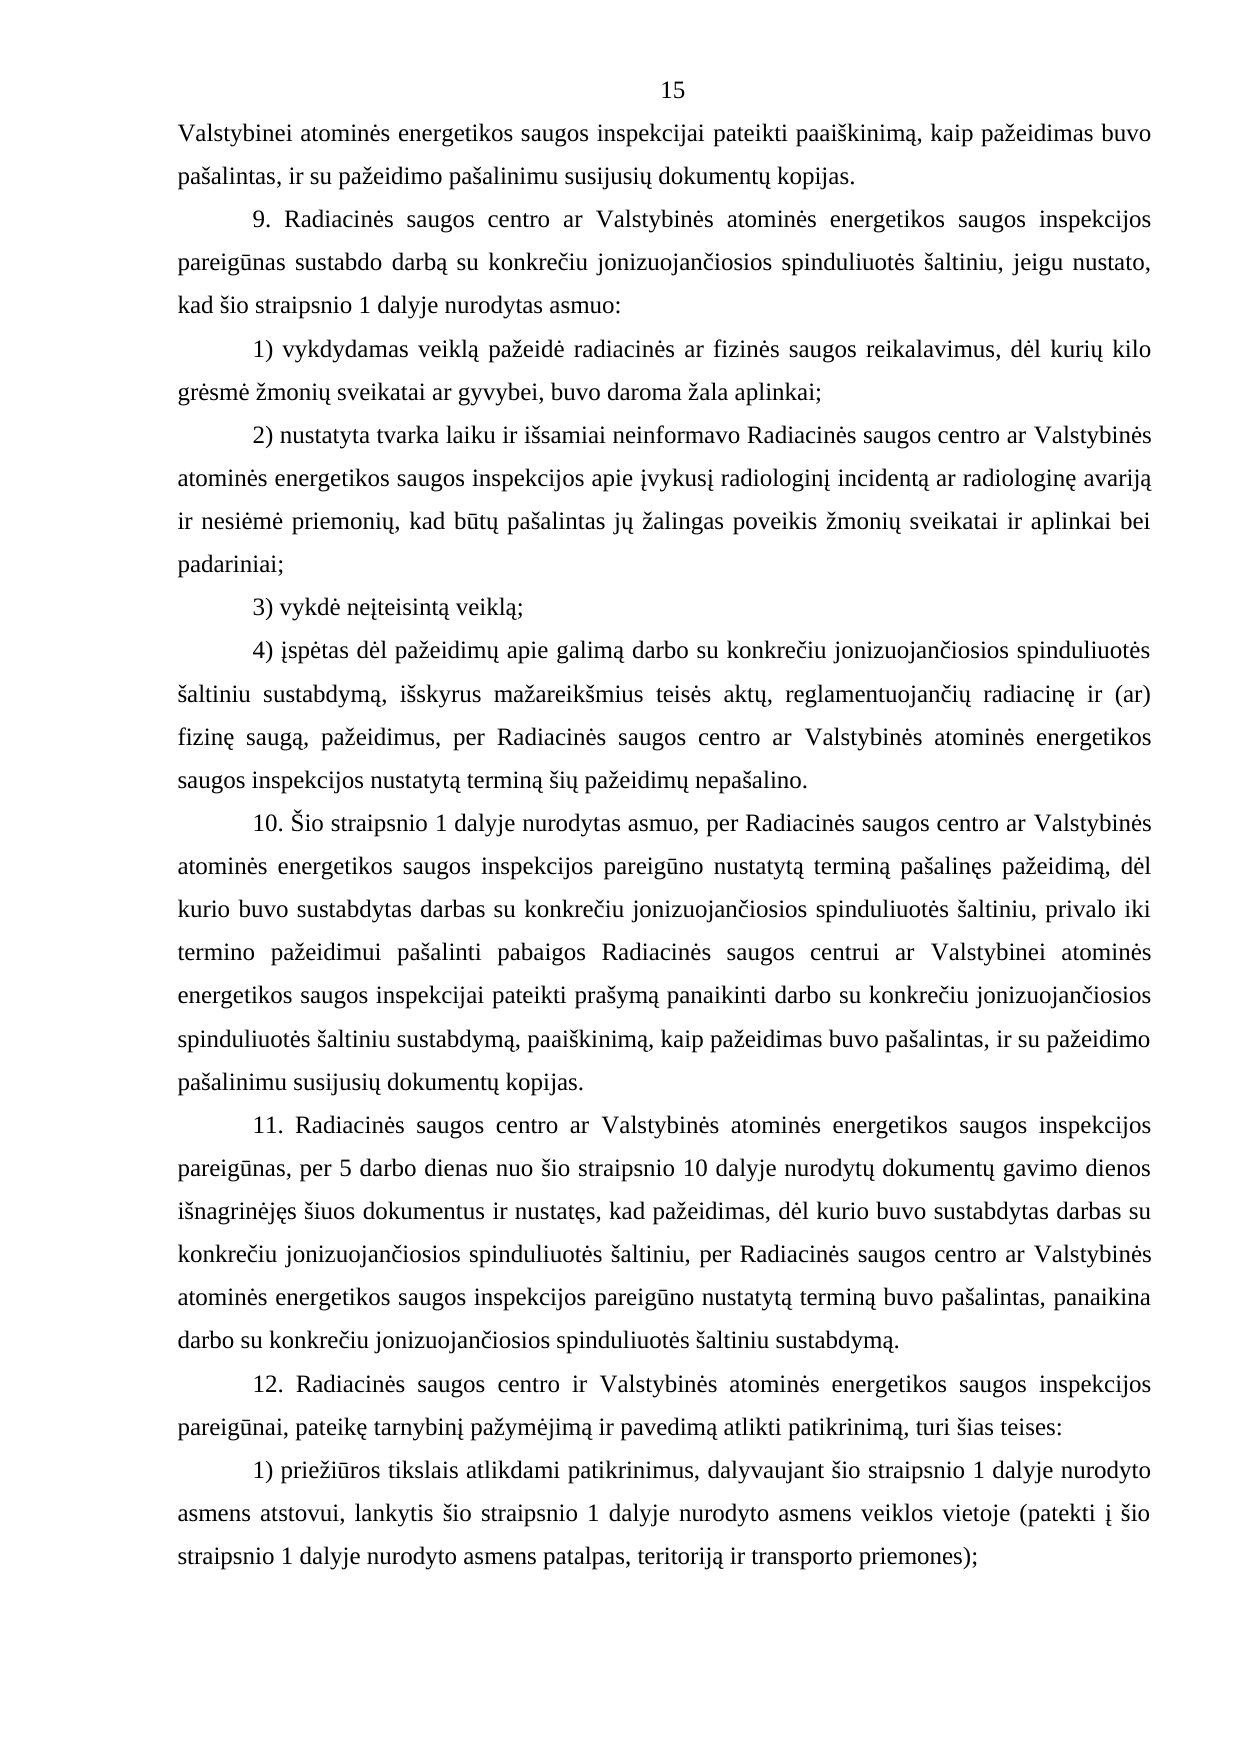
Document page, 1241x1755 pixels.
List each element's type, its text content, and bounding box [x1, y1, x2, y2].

text 2) nustatyta tvarka laiku ir išsamiai neinformavo Radiacinės saugos centro ar Valstybinės atominės energetikos saugos inspekcijos apie įvykusį radiologinį incidentą ar radiologinę avariją ir nesiėmė priemonių, kad būtų pašalintas jų žalingas poveikis žmonių sveikatai ir aplinkai bei padariniai; [177, 420, 1152, 578]
text 1) priežiūros tikslais atlikdami patikrinimus, dalyvaujant šio straipsnio 1 dalyje nurodyto asmens atstovui, lankytis šio straipsnio 1 dalyje nurodyto asmens veiklos vietoje (patekti į šio straipsnio 1 dalyje nurodyto asmens patalpas, teritoriją ir transporto priemones); [177, 1455, 1152, 1570]
text 9. Radiacinės saugos centro ar Valstybinės atominės energetikos saugos inspekcijos pareigūnas sustabdo darbą su konkrečiu jonizuojančiosios spinduliuotės šaltiniu, jeigu nustato, kad šio straipsnio 1 dalyje nurodytas asmuo: [177, 204, 1152, 319]
text 10. Šio straipsnio 1 dalyje nurodytas asmuo, per Radiacinės saugos centro ar Valstybinės atominės energetikos saugos inspekcijos pareigūno nustatytą terminą pašalinęs pažeidimą, dėl kurio buvo sustabdytas darbas su konkrečiu jonizuojančiosios spinduliuotės šaltiniu, privalo iki termino pažeidimui pašalinti pabaigos Radiacinės saugos centrui ar Valstybinei atominės energetikos saugos inspekcijai pateikti prašymą panaikinti darbo su konkrečiu jonizuojančiosios spinduliuotės šaltiniu sustabdymą, paaiškinimą, kaip pažeidimas buvo pašalintas, ir su pažeidimo pašalinimu susijusių dokumentų kopijas. [177, 808, 1152, 1096]
text 1) vykdydamas veiklą pažeidė radiacinės ar fizinės saugos reikalavimus, dėl kurių kilo grėsmė žmonių sveikatai ar gyvybei, buvo daroma žala aplinkai; [177, 334, 1152, 406]
text 11. Radiacinės saugos centro ar Valstybinės atominės energetikos saugos inspekcijos pareigūnas, per 5 darbo dienas nuo šio straipsnio 10 dalyje nurodytų dokumentų gavimo dienos išnagrinėjęs šiuos dokumentus ir nustatęs, kad pažeidimas, dėl kurio buvo sustabdytas darbas su konkrečiu jonizuojančiosios spinduliuotės šaltiniu, per Radiacinės saugos centro ar Valstybinės atominės energetikos saugos inspekcijos pareigūno nustatytą terminą buvo pašalintas, panaikina darbo su konkrečiu jonizuojančiosios spinduliuotės šaltiniu sustabdymą. [177, 1110, 1152, 1354]
text 3) vykdė neįteisintą veiklą; [177, 592, 1152, 621]
text 4) įspėtas dėl pažeidimų apie galimą darbo su konkrečiu jonizuojančiosios spinduliuotės šaltiniu sustabdymą, išskyrus mažareikšmius teisės aktų, reglamentuojančių radiacinę ir (ar) fizinę saugą, pažeidimus, per Radiacinės saugos centro ar Valstybinės atominės energetikos saugos inspekcijos nustatytą terminą šių pažeidimų nepašalino. [177, 636, 1152, 794]
text 12. Radiacinės saugos centro ir Valstybinės atominės energetikos saugos inspekcijos pareigūnai, pateikę tarnybinį pažymėjimą ir pavedimą atlikti patikrinimą, turi šias teises: [177, 1369, 1152, 1441]
text Valstybinei atominės energetikos saugos inspekcijai pateikti paaiškinimą, kaip pažeidimas buvo pašalintas, ir su pažeidimo pašalinimu susijusių dokumentų kopijas. [177, 118, 1152, 190]
